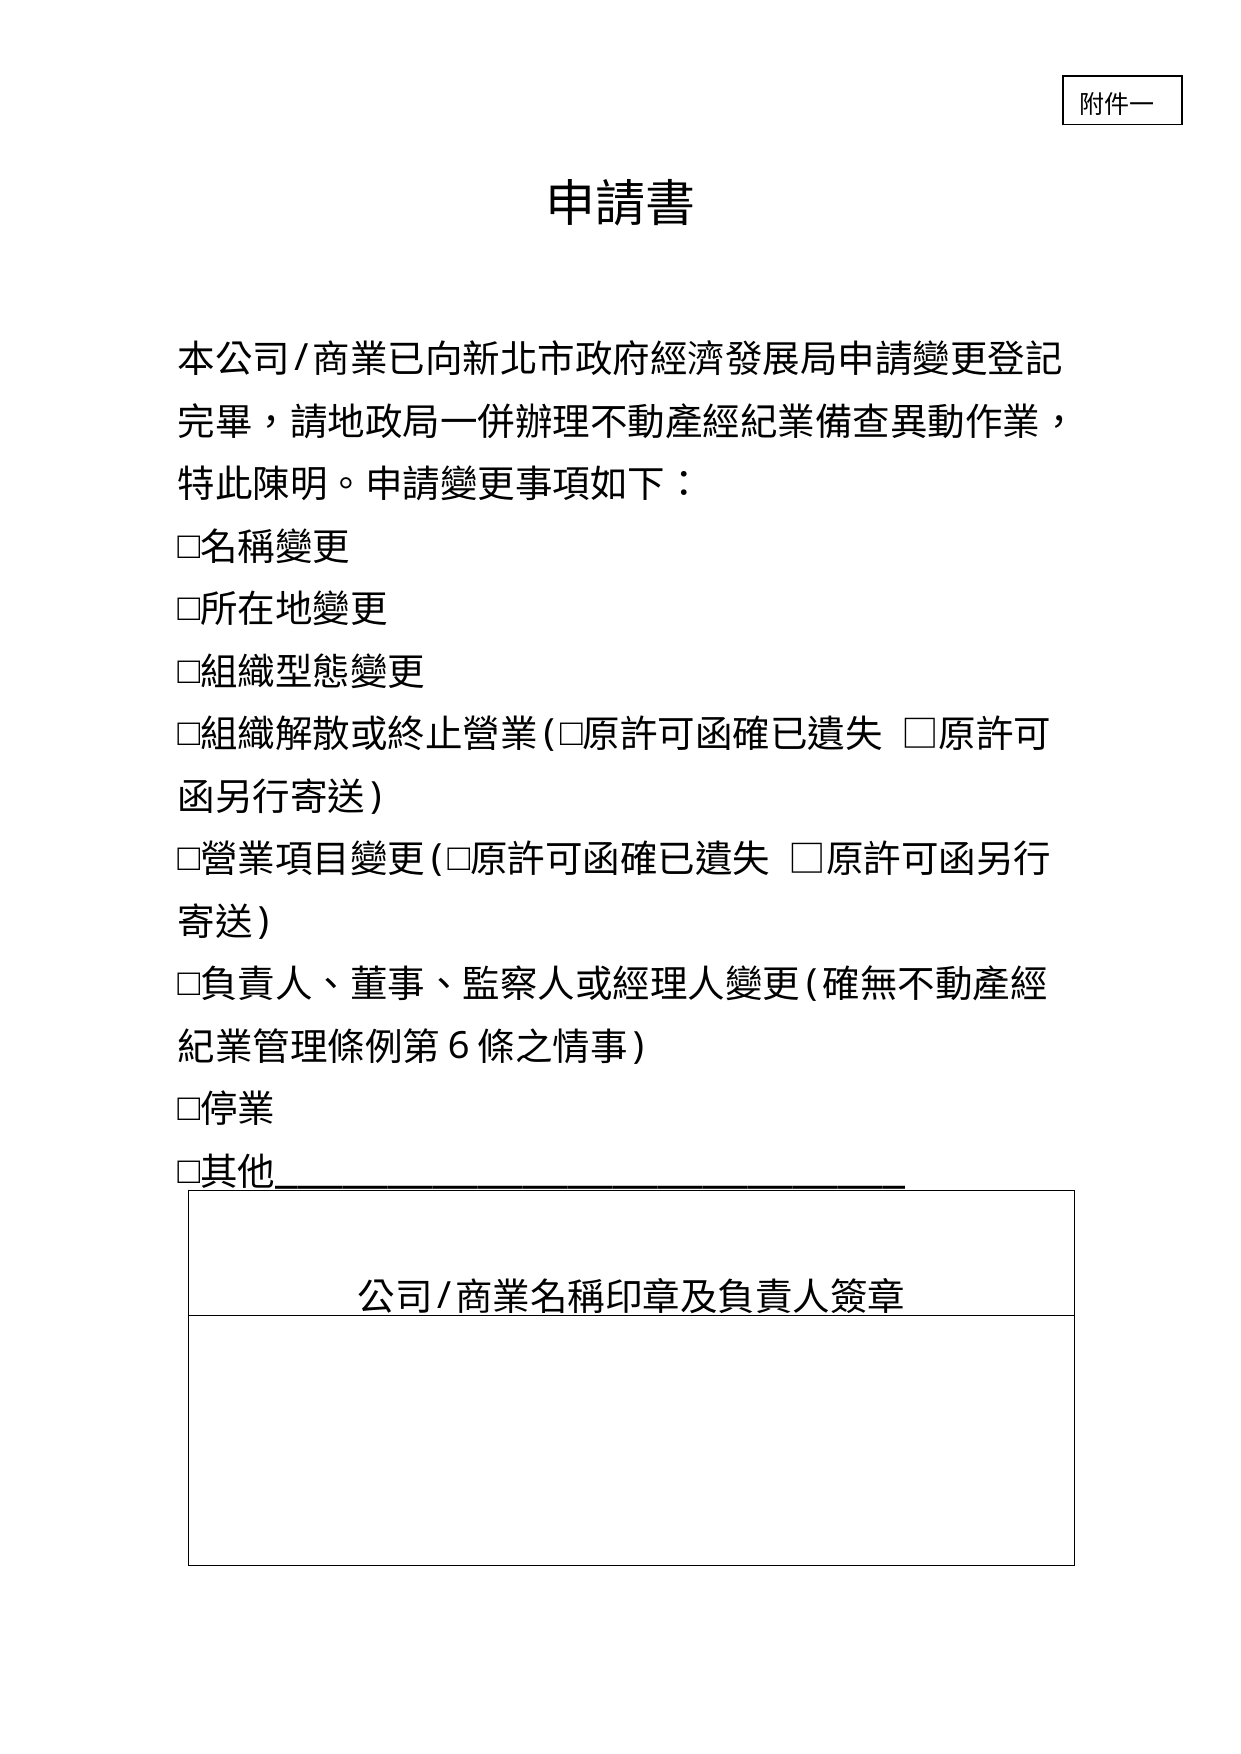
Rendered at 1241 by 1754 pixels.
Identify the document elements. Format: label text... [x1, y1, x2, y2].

table_header 公司/商業名稱印章及負責人簽章 [189, 1191, 1074, 1314]
text □負責人、董事、監察人或經理人變更(確無不動產經紀業管理條例第6條之情事) [177, 939, 1063, 1064]
text □名稱變更 [177, 502, 1063, 564]
text 附件一 [1079, 84, 1166, 116]
text □組織型態變更 [177, 627, 1063, 689]
text □其他____________________________ [177, 1127, 1063, 1189]
text [1064, 77, 1181, 124]
text 本公司/商業已向新北市政府經濟發展局申請變更登記完畢，請地政局一併辦理不動產經紀業備查異動作業，特此陳明。申請變更事項如下： [177, 314, 1063, 502]
table_cell [189, 1316, 1074, 1564]
text □組織解散或終止營業(□原許可函確已遺失 □原許可函另行寄送) [177, 689, 1063, 814]
text □停業 [177, 1064, 1063, 1127]
text □營業項目變更(□原許可函確已遺失 □原許可函另行寄送) [177, 814, 1063, 939]
text 申請書 [177, 127, 1063, 252]
text □所在地變更 [177, 564, 1063, 627]
